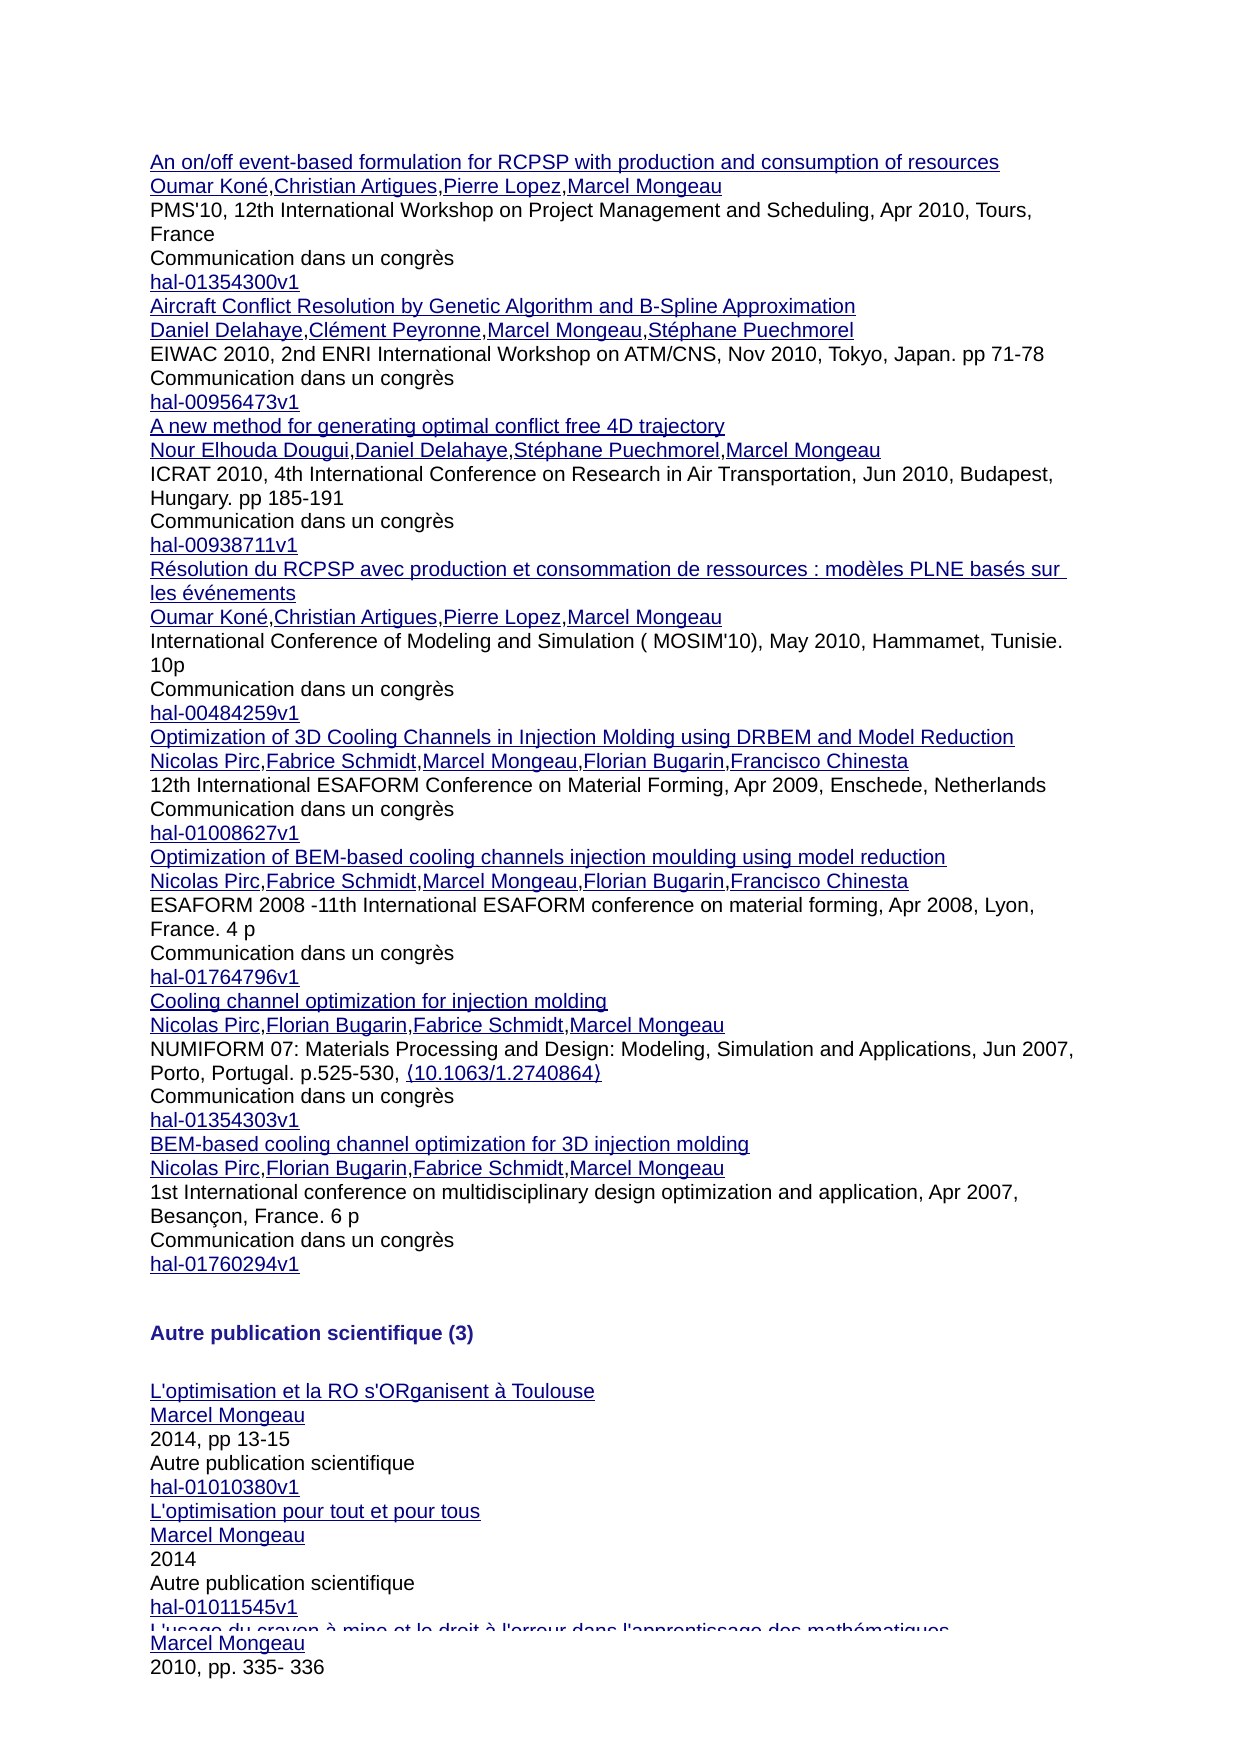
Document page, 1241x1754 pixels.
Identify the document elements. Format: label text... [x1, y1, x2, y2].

table_cell An on/off event-based formulation for RCPSP with production and consumption of resources Oumar Koné,Christian Artigues,Pierre Lopez,Marcel Mongeau PMS'10, 12th International Workshop on Project Management and Scheduling, Apr 2010, Tours, France Communication dans un congrès hal-01354300v1 [150, 150, 1090, 294]
table_cell L'usage du crayon à mine et le droit à l'erreur dans l'apprentissage des mathématiques Marcel Mongeau 2010, pp. 335- 336 [150, 1619, 1090, 1679]
table_cell Optimization of BEM-based cooling channels injection moulding using model reduction Nicolas Pirc,Fabrice Schmidt,Marcel Mongeau,Florian Bugarin,Francisco Chinesta ESAFORM 2008 -11th International ESAFORM conference on material forming, Apr 2008, Lyon, France. 4 p Communication dans un congrès hal-01764796v1 [150, 845, 1090, 988]
subtitle Autre publication scientifique (3) [150, 1321, 1090, 1345]
table_cell Optimization of 3D Cooling Channels in Injection Molding using DRBEM and Model Reduction Nicolas Pirc,Fabrice Schmidt,Marcel Mongeau,Florian Bugarin,Francisco Chinesta 12th International ESAFORM Conference on Material Forming, Apr 2009, Enschede, Netherlands Communication dans un congrès hal-01008627v1 [150, 725, 1090, 845]
table_cell L'optimisation pour tout et pour tous Marcel Mongeau 2014 Autre publication scientifique hal-01011545v1 [150, 1499, 1090, 1619]
table_cell Aircraft Conflict Resolution by Genetic Algorithm and B-Spline Approximation Daniel Delahaye,Clément Peyronne,Marcel Mongeau,Stéphane Puechmorel EIWAC 2010, 2nd ENRI International Workshop on ATM/CNS, Nov 2010, Tokyo, Japan. pp 71-78 Communication dans un congrès hal-00956473v1 [150, 294, 1090, 413]
table_header L'optimisation et la RO s'ORganisent à Toulouse Marcel Mongeau 2014, pp 13-15 Autre publication scientifique hal-01010380v1 [150, 1379, 1090, 1499]
table_cell Résolution du RCPSP avec production et consommation de ressources : modèles PLNE basés sur les événements Oumar Koné,Christian Artigues,Pierre Lopez,Marcel Mongeau International Conference of Modeling and Simulation ( MOSIM'10), May 2010, Hammamet, Tunisie. 10p Communication dans un congrès hal-00484259v1 [150, 557, 1090, 725]
table_cell BEM-based cooling channel optimization for 3D injection molding Nicolas Pirc,Florian Bugarin,Fabrice Schmidt,Marcel Mongeau 1st International conference on multidisciplinary design optimization and application, Apr 2007, Besançon, France. 6 p Communication dans un congrès hal-01760294v1 [150, 1132, 1090, 1276]
table_cell A new method for generating optimal conflict free 4D trajectory Nour Elhouda Dougui,Daniel Delahaye,Stéphane Puechmorel,Marcel Mongeau ICRAT 2010, 4th International Conference on Research in Air Transportation, Jun 2010, Budapest, Hungary. pp 185-191 Communication dans un congrès hal-00938711v1 [150, 414, 1090, 557]
table_cell Cooling channel optimization for injection molding Nicolas Pirc,Florian Bugarin,Fabrice Schmidt,Marcel Mongeau NUMIFORM 07: Materials Processing and Design: Modeling, Simulation and Applications, Jun 2007, Porto, Portugal. p.525-530, ⟨10.1063/1.2740864⟩ Communication dans un congrès hal-01354303v1 [150, 989, 1090, 1132]
